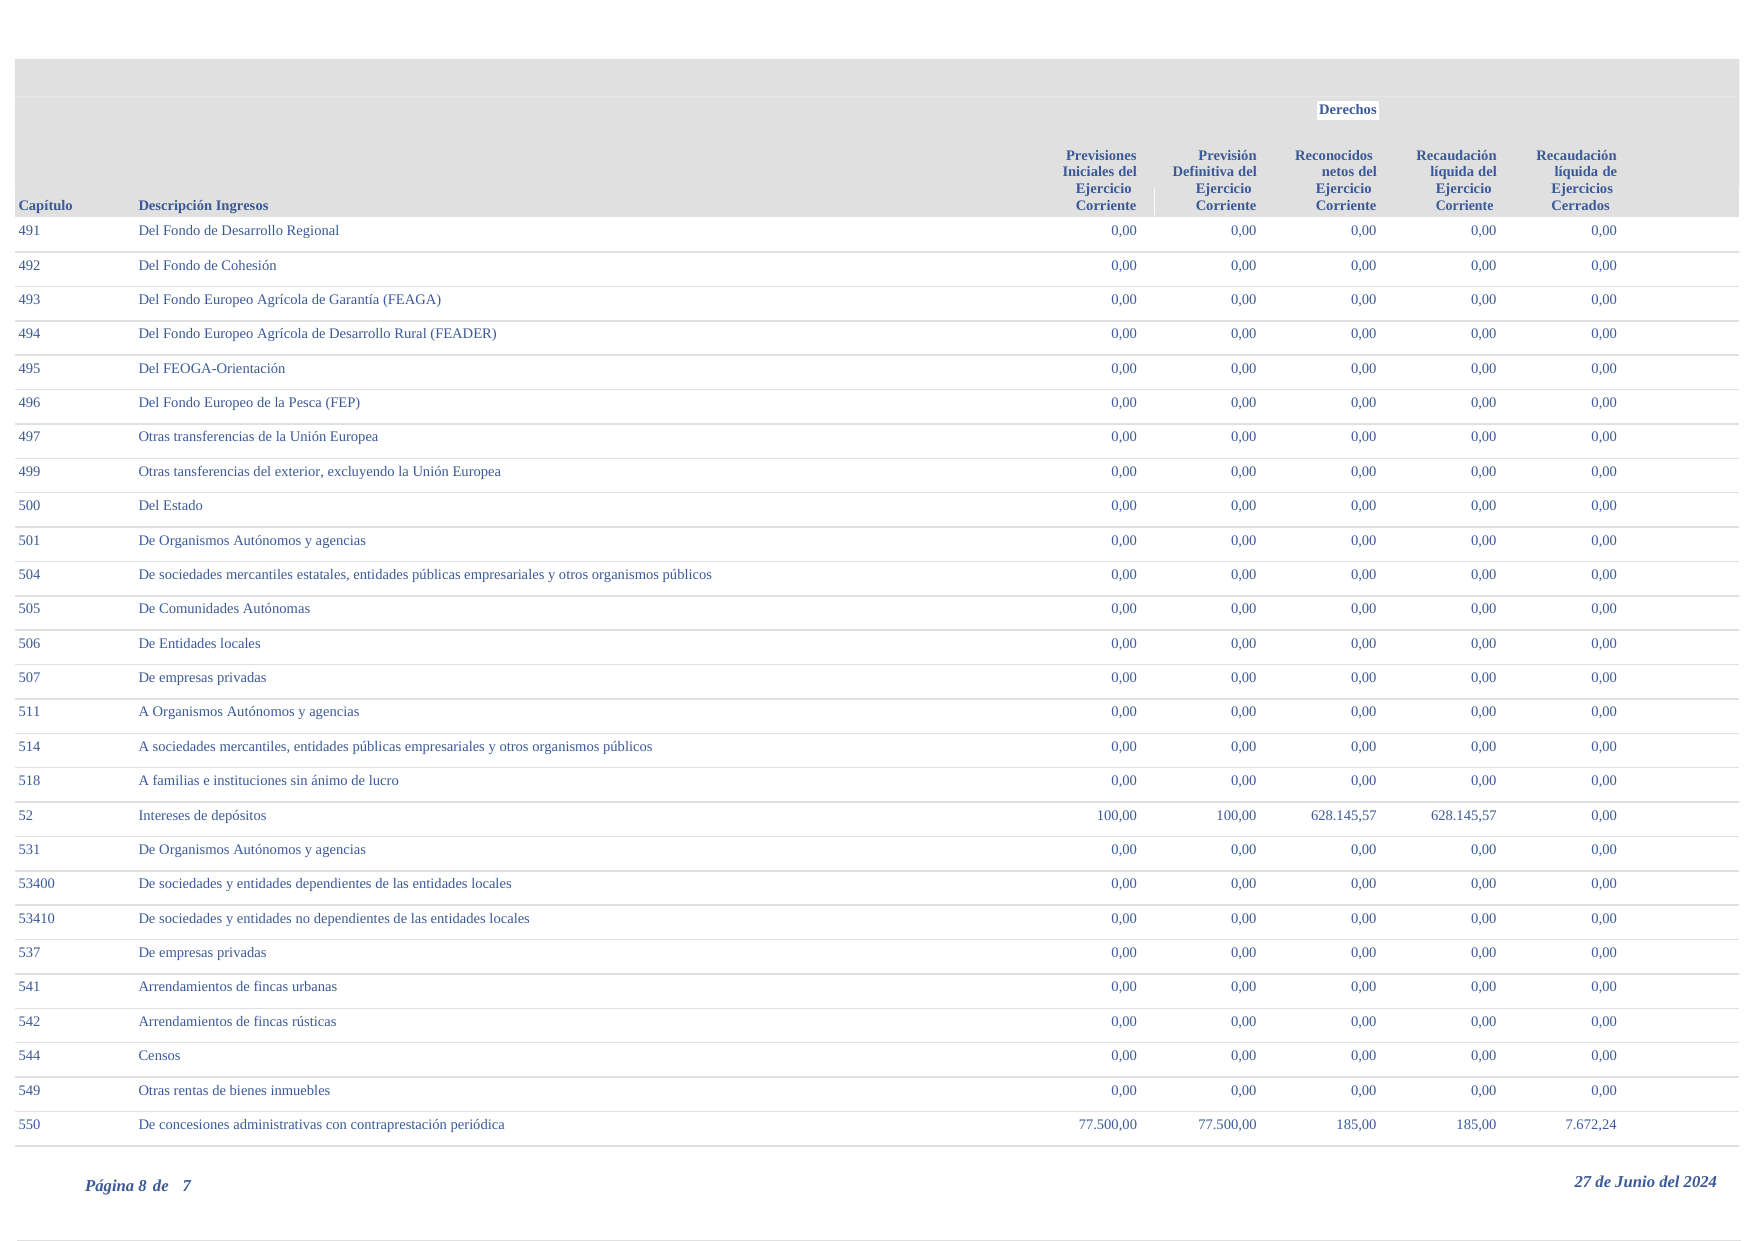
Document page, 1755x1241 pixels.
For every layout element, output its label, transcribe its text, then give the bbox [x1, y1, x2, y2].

table_cell 0,00 [1396, 940, 1516, 973]
table_cell 0,00 [1276, 493, 1396, 526]
table_cell 0,00 [1155, 459, 1276, 492]
table_cell 0,00 [887, 528, 1154, 561]
table_cell 0,00 [1396, 665, 1516, 698]
table_header Previsiones Iniciales del Ejercicio Corriente [887, 188, 1154, 215]
table_cell 0,00 [1396, 975, 1516, 1007]
table_cell 0,00 [1276, 975, 1396, 1007]
table_cell 0,00 [1276, 562, 1396, 595]
table_cell 0,00 [1396, 356, 1516, 389]
table_cell De Comunidades Autónomas [105, 597, 887, 629]
table_cell 0,00 [887, 493, 1154, 526]
table_cell 0,00 [887, 459, 1154, 492]
table_cell 0,00 [1155, 287, 1276, 320]
table_header Capítulo [15, 188, 105, 215]
table_cell 507 [15, 665, 105, 698]
table_cell 549 [15, 1078, 105, 1111]
table_cell 0,00 [1276, 665, 1396, 698]
table_header Recaudación líquida del Ejercicio Corriente [1396, 188, 1516, 215]
table_cell 0,00 [1155, 356, 1276, 389]
table_cell 0,00 [1155, 253, 1276, 286]
table_cell 0,00 [1276, 425, 1396, 457]
table_cell 0,00 [1516, 217, 1739, 251]
table_cell De empresas privadas [105, 665, 887, 698]
table_cell 496 [15, 390, 105, 423]
table_cell 0,00 [1276, 390, 1396, 423]
table_cell 0,00 [1276, 528, 1396, 561]
table_cell 628.145,57 [1396, 803, 1516, 836]
table_cell 0,00 [887, 1009, 1154, 1042]
table_cell 492 [15, 253, 105, 286]
table_cell 0,00 [1516, 837, 1739, 870]
table_cell 0,00 [1396, 1043, 1516, 1076]
table_cell 0,00 [887, 665, 1154, 698]
table_cell De sociedades y entidades dependientes de las entidades locales [105, 872, 887, 904]
table_cell 0,00 [1516, 459, 1739, 492]
table_cell 0,00 [1155, 872, 1276, 904]
table_cell 0,00 [1396, 493, 1516, 526]
table_cell 0,00 [1276, 631, 1396, 664]
table_cell 0,00 [887, 975, 1154, 1007]
table_cell A familias e instituciones sin ánimo de lucro [105, 768, 887, 801]
table_cell 0,00 [1396, 562, 1516, 595]
table_cell 0,00 [1276, 906, 1396, 939]
table_cell 541 [15, 975, 105, 1007]
table_cell 0,00 [887, 322, 1154, 354]
table_cell 0,00 [887, 700, 1154, 732]
table_cell 537 [15, 940, 105, 973]
table_cell 0,00 [887, 837, 1154, 870]
table_cell 0,00 [1516, 631, 1739, 664]
table_cell 0,00 [1155, 1078, 1276, 1111]
table_cell De Organismos Autónomos y agencias [105, 528, 887, 561]
table_cell 0,00 [1516, 322, 1739, 354]
table_cell 0,00 [1396, 459, 1516, 492]
table_cell 0,00 [887, 287, 1154, 320]
table_cell 0,00 [1155, 528, 1276, 561]
table_cell 0,00 [1516, 700, 1739, 732]
table_cell 0,00 [1155, 322, 1276, 354]
table_cell 501 [15, 528, 105, 561]
table_cell 542 [15, 1009, 105, 1042]
table_cell 0,00 [1276, 287, 1396, 320]
table_cell 0,00 [1276, 356, 1396, 389]
table_cell 495 [15, 356, 105, 389]
table_cell 7.672,24 [1516, 1112, 1739, 1145]
table_cell De sociedades mercantiles estatales, entidades públicas empresariales y otros organismos públicos [105, 562, 887, 595]
table_cell 0,00 [1276, 217, 1396, 251]
table_cell 0,00 [887, 217, 1154, 251]
table_cell De concesiones administrativas con contraprestación periódica [105, 1112, 887, 1145]
table_header Previsión Definitiva del Ejercicio Corriente [1155, 188, 1276, 215]
table_cell 0,00 [1396, 1009, 1516, 1042]
table_cell 493 [15, 287, 105, 320]
table_cell 0,00 [1396, 906, 1516, 939]
table_cell 100,00 [1155, 803, 1276, 836]
table_cell 0,00 [1276, 734, 1396, 767]
table_header Reconocidos netos del Ejercicio Corriente [1276, 188, 1396, 215]
table_cell 0,00 [1276, 322, 1396, 354]
table_cell Censos [105, 1043, 887, 1076]
table_cell 544 [15, 1043, 105, 1076]
table_cell 0,00 [1516, 906, 1739, 939]
table_cell 0,00 [1516, 940, 1739, 973]
table_cell De sociedades y entidades no dependientes de las entidades locales [105, 906, 887, 939]
table_cell 0,00 [887, 1078, 1154, 1111]
table_cell 0,00 [887, 562, 1154, 595]
table_cell 0,00 [1155, 734, 1276, 767]
table_cell 77.500,00 [887, 1112, 1154, 1145]
table_cell 0,00 [1516, 528, 1739, 561]
table_cell 0,00 [1155, 1043, 1276, 1076]
table_cell 0,00 [887, 906, 1154, 939]
table_cell 0,00 [1276, 700, 1396, 732]
table_cell De Entidades locales [105, 631, 887, 664]
table_cell 0,00 [1516, 390, 1739, 423]
table_cell Del Fondo Europeo Agrícola de Desarrollo Rural (FEADER) [105, 322, 887, 354]
table_cell 518 [15, 768, 105, 801]
table_cell 185,00 [1276, 1112, 1396, 1145]
table_cell 511 [15, 700, 105, 732]
table_header Recaudación líquida de Ejercicios Cerrados [1516, 188, 1739, 215]
table_cell 0,00 [1516, 253, 1739, 286]
table_cell 0,00 [1396, 837, 1516, 870]
table_cell 0,00 [1155, 493, 1276, 526]
table_cell Del Fondo de Desarrollo Regional [105, 217, 887, 251]
table_cell 0,00 [1516, 665, 1739, 698]
table_cell 0,00 [1516, 287, 1739, 320]
table_cell 0,00 [887, 734, 1154, 767]
table_cell A Organismos Autónomos y agencias [105, 700, 887, 732]
table_cell 0,00 [1276, 253, 1396, 286]
table_cell 0,00 [887, 425, 1154, 457]
table_cell 494 [15, 322, 105, 354]
table_cell 514 [15, 734, 105, 767]
table_cell 0,00 [1516, 872, 1739, 904]
table_cell 0,00 [1155, 217, 1276, 251]
table_cell 505 [15, 597, 105, 629]
table_cell 491 [15, 217, 105, 251]
table_cell Arrendamientos de fincas rústicas [105, 1009, 887, 1042]
table_cell 0,00 [1155, 906, 1276, 939]
table_cell 0,00 [1516, 597, 1739, 629]
table_cell 0,00 [1155, 837, 1276, 870]
table_cell 0,00 [1396, 597, 1516, 629]
table_cell 0,00 [887, 940, 1154, 973]
table_cell 0,00 [1516, 1078, 1739, 1111]
table_cell 0,00 [1155, 700, 1276, 732]
table_cell 0,00 [1396, 390, 1516, 423]
table_cell Del Fondo de Cohesión [105, 253, 887, 286]
table_cell 0,00 [1155, 975, 1276, 1007]
table_cell 0,00 [1276, 872, 1396, 904]
table_cell A sociedades mercantiles, entidades públicas empresariales y otros organismos públicos [105, 734, 887, 767]
table_cell 52 [15, 803, 105, 836]
table_cell 0,00 [1155, 562, 1276, 595]
table_cell 0,00 [887, 1043, 1154, 1076]
table_cell 0,00 [1276, 1078, 1396, 1111]
table_cell 0,00 [1155, 597, 1276, 629]
table_cell 0,00 [1396, 631, 1516, 664]
table_cell 0,00 [1396, 425, 1516, 457]
table_cell 0,00 [1155, 665, 1276, 698]
table_cell 0,00 [1396, 700, 1516, 732]
table_cell 0,00 [1516, 562, 1739, 595]
table_cell De empresas privadas [105, 940, 887, 973]
table_cell 0,00 [1516, 425, 1739, 457]
table_cell 504 [15, 562, 105, 595]
table_cell Del Estado [105, 493, 887, 526]
table_cell 0,00 [1396, 217, 1516, 251]
table_header Descripción Ingresos [105, 188, 887, 215]
table_cell 499 [15, 459, 105, 492]
table_cell 0,00 [1276, 1043, 1396, 1076]
table_cell 0,00 [1276, 837, 1396, 870]
table_cell 0,00 [1155, 768, 1276, 801]
table_cell 0,00 [1155, 940, 1276, 973]
table_cell 500 [15, 493, 105, 526]
table_cell 0,00 [1396, 768, 1516, 801]
table_cell 0,00 [1276, 597, 1396, 629]
table_cell 53410 [15, 906, 105, 939]
table_cell 0,00 [887, 597, 1154, 629]
table_cell 0,00 [887, 390, 1154, 423]
table_cell 0,00 [887, 356, 1154, 389]
table_cell 0,00 [1396, 1078, 1516, 1111]
table_cell Del Fondo Europeo de la Pesca (FEP) [105, 390, 887, 423]
table_cell 497 [15, 425, 105, 457]
table_cell 0,00 [1276, 940, 1396, 973]
table_cell 0,00 [1396, 253, 1516, 286]
table_cell 0,00 [1516, 975, 1739, 1007]
table_cell 0,00 [887, 631, 1154, 664]
table_cell 0,00 [1276, 768, 1396, 801]
table_cell Otras transferencias de la Unión Europea [105, 425, 887, 457]
table_cell 0,00 [1396, 287, 1516, 320]
table_cell Intereses de depósitos [105, 803, 887, 836]
table_cell 0,00 [1396, 322, 1516, 354]
table_cell De Organismos Autónomos y agencias [105, 837, 887, 870]
table_cell 77.500,00 [1155, 1112, 1276, 1145]
table_cell 0,00 [1276, 459, 1396, 492]
table_cell 0,00 [1516, 493, 1739, 526]
table_cell 0,00 [1516, 1043, 1739, 1076]
table_cell 100,00 [887, 803, 1154, 836]
table_cell 0,00 [1155, 390, 1276, 423]
table_cell 0,00 [1155, 631, 1276, 664]
table_cell 0,00 [1155, 1009, 1276, 1042]
table_cell 0,00 [1516, 734, 1739, 767]
table_cell 506 [15, 631, 105, 664]
table_cell Del FEOGA-Orientación [105, 356, 887, 389]
table_cell 628.145,57 [1276, 803, 1396, 836]
table_cell 0,00 [1276, 1009, 1396, 1042]
table_cell 0,00 [1396, 872, 1516, 904]
table_cell Arrendamientos de fincas urbanas [105, 975, 887, 1007]
table_cell 0,00 [1516, 356, 1739, 389]
table_cell 0,00 [1516, 1009, 1739, 1042]
table_cell Otras rentas de bienes inmuebles [105, 1078, 887, 1111]
table_cell Del Fondo Europeo Agrícola de Garantía (FEAGA) [105, 287, 887, 320]
table_cell 0,00 [1396, 528, 1516, 561]
table_cell 550 [15, 1112, 105, 1145]
table_cell 0,00 [887, 768, 1154, 801]
table_cell Otras tansferencias del exterior, excluyendo la Unión Europea [105, 459, 887, 492]
table_cell 0,00 [887, 253, 1154, 286]
table_cell 0,00 [1396, 734, 1516, 767]
table_cell 0,00 [1516, 768, 1739, 801]
table_cell 0,00 [1155, 425, 1276, 457]
table_cell 531 [15, 837, 105, 870]
table_cell 53400 [15, 872, 105, 904]
table_cell 185,00 [1396, 1112, 1516, 1145]
table_cell 0,00 [1516, 803, 1739, 836]
table_cell 0,00 [887, 872, 1154, 904]
